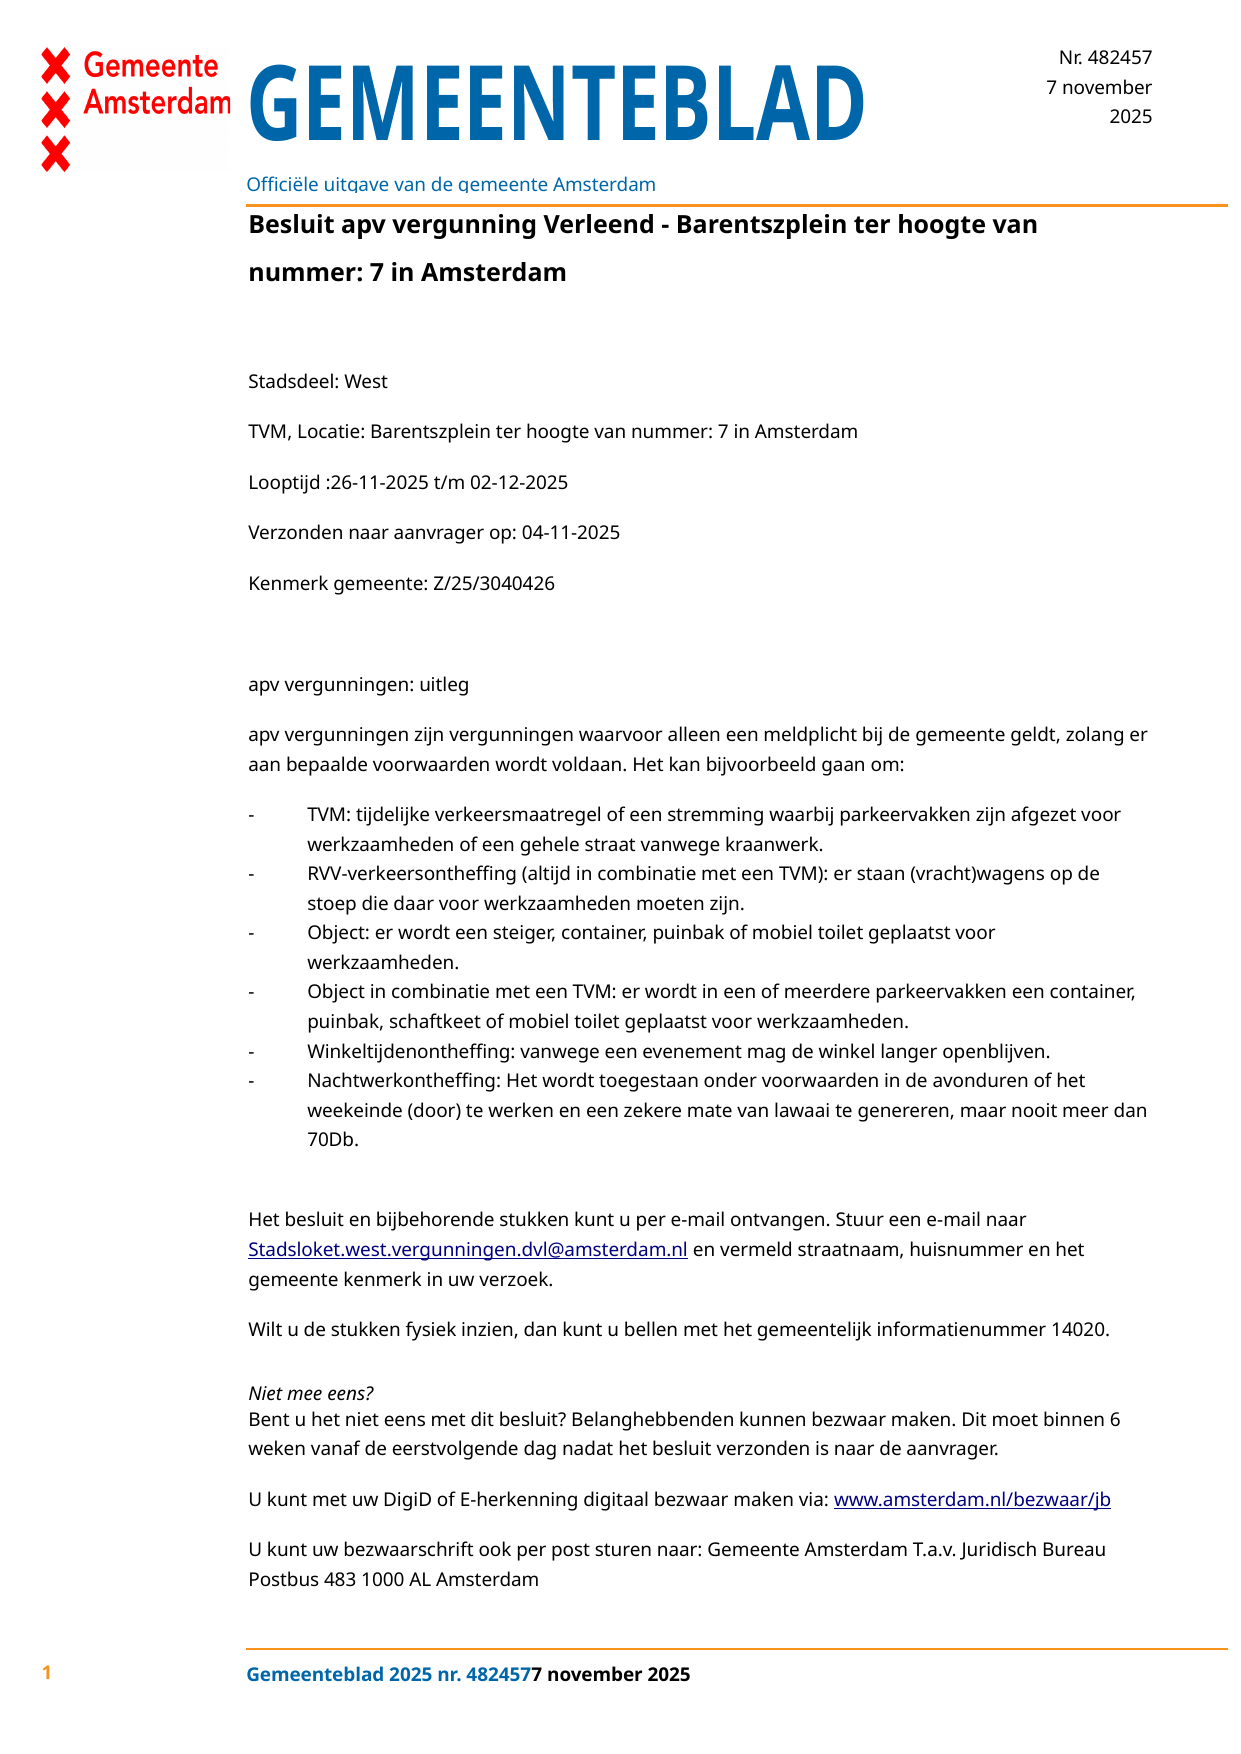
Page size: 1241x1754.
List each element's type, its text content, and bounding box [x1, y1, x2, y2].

list Object: er wordt een steiger, container, puinbak of mobiel toilet geplaatst voor werkzaamheden. [248, 919, 1152, 975]
text Bent u het niet eens met dit besluit? Belanghebbenden kunnen bezwaar maken. Dit moet binnen 6 weken vanaf de eerstvolgende dag nadat het besluit verzonden is naar de aanvrager. [248, 1406, 1152, 1461]
text TVM, Locatie: Barentszplein ter hoogte van nummer: 7 in Amsterdam [248, 419, 1152, 444]
text Verzonden naar aanvrager op: 04-11-2025 [248, 519, 1152, 545]
text Wilt u de stukken fysiek inzien, dan kunt u bellen met het gemeentelijk informatienummer 14020. [248, 1316, 1152, 1342]
text Besluit apv vergunning Verleend - Barentszplein ter hoogte van nummer: 7 in Amsterdam [248, 207, 1152, 288]
text apv vergunningen zijn vergunningen waarvoor alleen een meldplicht bij de gemeente geldt, zolang er aan bepaalde voorwaarden wordt voldaan. Het kan bijvoorbeeld gaan om: [248, 721, 1152, 777]
text Het besluit en bijbehorende stukken kunt u per e-mail ontvangen. Stuur een e-mail naar Stadsloket.west.vergunningen.dvl@amsterdam.nl en vermeld straatnaam, huisnummer en het gemeente kenmerk in uw verzoek. [248, 1207, 1152, 1292]
list Nachtwerkontheffing: Het wordt toegestaan onder voorwaarden in de avonduren of het weekeinde (door) te werken en een zekere mate van lawaai te genereren, maar nooit meer dan 70Db. [248, 1067, 1152, 1152]
text U kunt uw bezwaarschrift ook per post sturen naar: Gemeente Amsterdam T.a.v. Juridisch Bureau Postbus 483 1000 AL Amsterdam [248, 1536, 1152, 1592]
list TVM: tijdelijke verkeersmaatregel of een stremming waarbij parkeervakken zijn afgezet voor werkzaamheden of een gehele straat vanwege kraanwerk. [248, 801, 1152, 857]
list RVV-verkeersontheffing (altijd in combinatie met een TVM): er staan (vracht)wagens op de stoep die daar voor werkzaamheden moeten zijn. [248, 860, 1152, 916]
text Stadsdeel: West [248, 368, 1152, 394]
picture [41, 47, 231, 172]
list Object in combinatie met een TVM: er wordt in een of meerdere parkeervakken een container, puinbak, schaftkeet of mobiel toilet geplaatst voor werkzaamheden. [248, 979, 1152, 1034]
text Niet mee eens? [248, 1380, 1152, 1406]
list Winkeltijdenontheffing: vanwege een evenement mag de winkel langer openblijven. [248, 1038, 1152, 1064]
text Looptijd :26-11-2025 t/m 02-12-2025 [248, 469, 1152, 495]
text U kunt met uw DigiD of E-herkenning digitaal bezwaar maken via: www.amsterdam.nl/bezwaar/jb [248, 1486, 1152, 1512]
text apv vergunningen: uitleg [248, 671, 1152, 697]
text Kenmerk gemeente: Z/25/3040426 [248, 570, 1152, 596]
